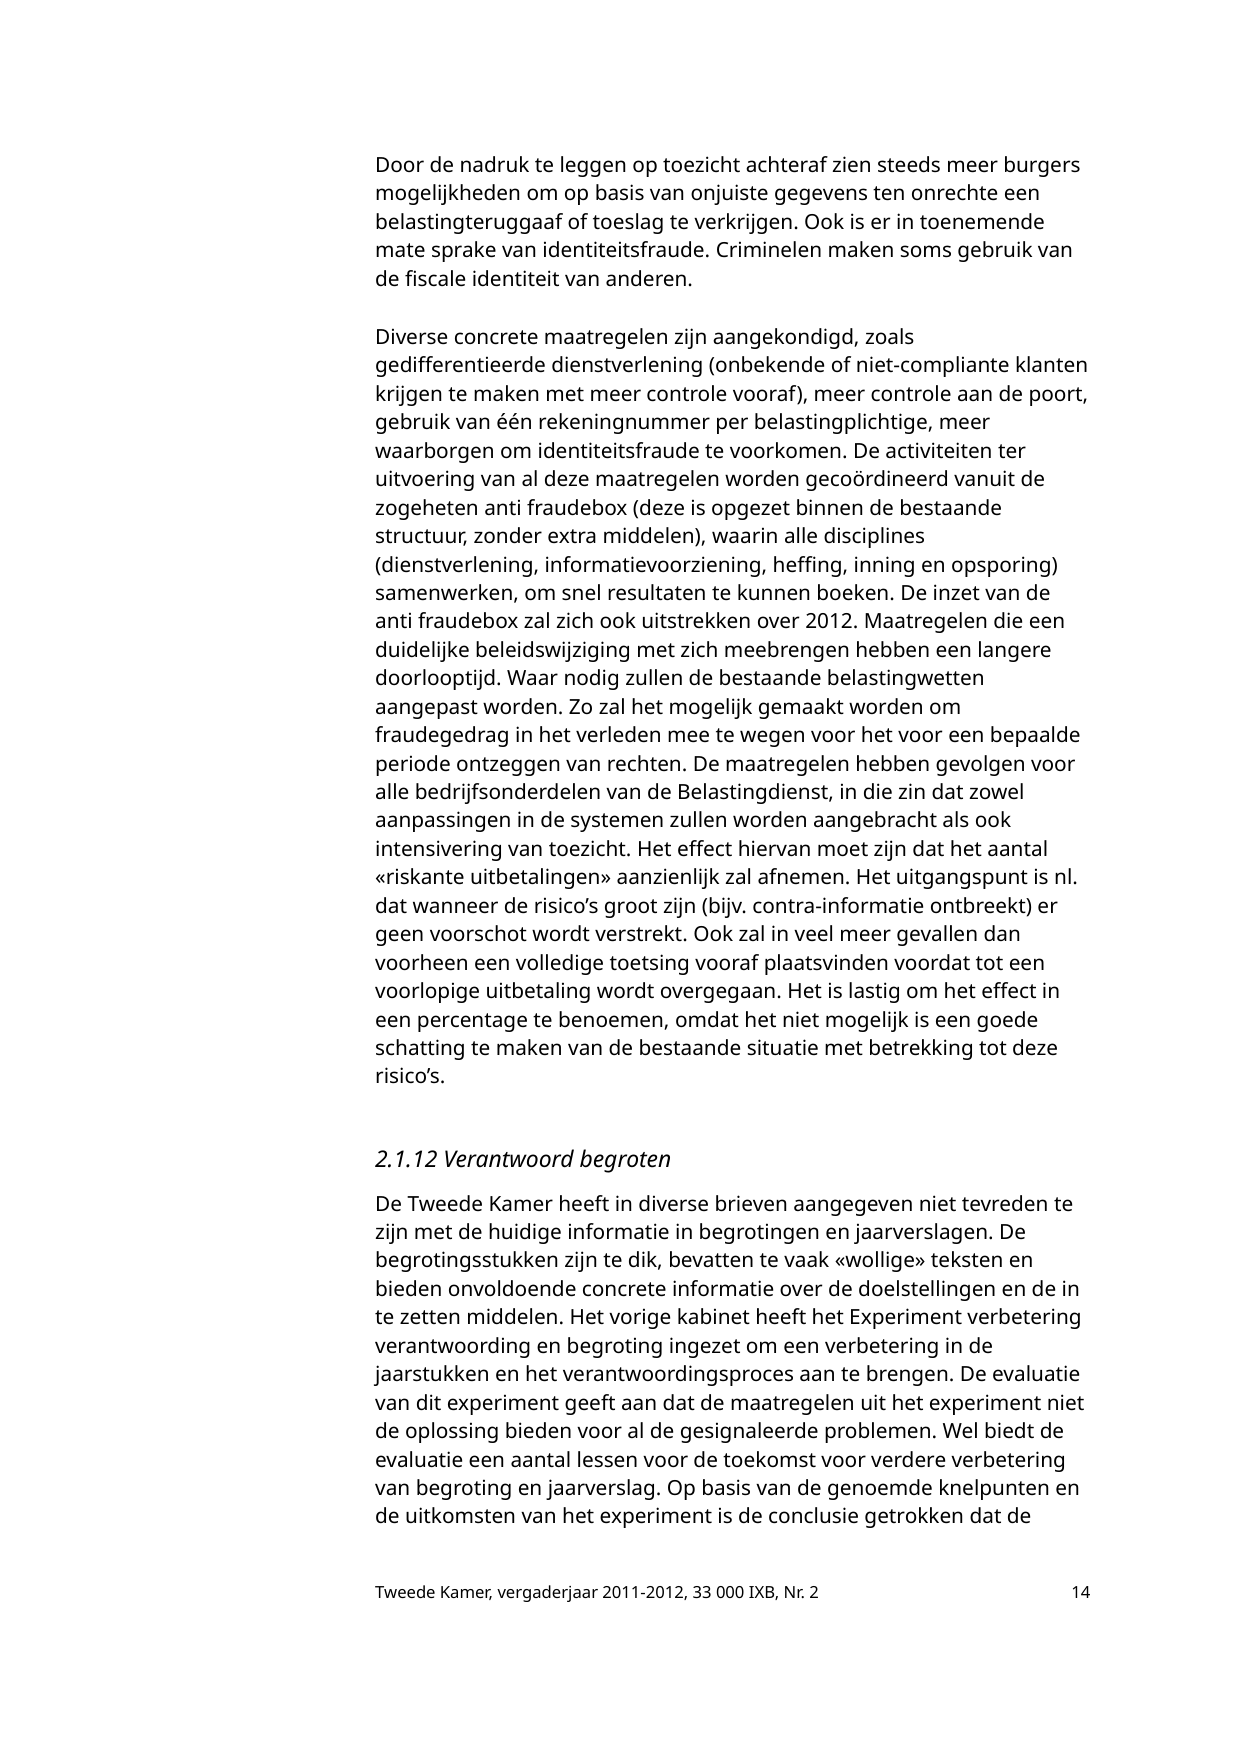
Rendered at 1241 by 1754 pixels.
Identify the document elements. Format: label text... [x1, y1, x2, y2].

text De Tweede Kamer heeft in diverse brieven aangegeven niet tevreden te zijn met de huidige informatie in begrotingen en jaarverslagen. De begrotingsstukken zijn te dik, bevatten te vaak «wollige» teksten en bieden onvoldoende concrete informatie over de doelstellingen en de in te zetten middelen. Het vorige kabinet heeft het Experiment verbetering verantwoording en begroting ingezet om een verbetering in de jaarstukken en het verantwoordingsproces aan te brengen. De evaluatie van dit experiment geeft aan dat de maatregelen uit het experiment niet de oplossing bieden voor al de gesignaleerde problemen. Wel biedt de evaluatie een aantal lessen voor de toekomst voor verdere verbetering van begroting en jaarverslag. Op basis van de genoemde knelpunten en de uitkomsten van het experiment is de conclusie getrokken dat de [375, 1189, 1090, 1530]
text Diverse concrete maatregelen zijn aangekondigd, zoals gedifferentieerde dienstverlening (onbekende of niet-compliante klanten krijgen te maken met meer controle vooraf), meer controle aan de poort, gebruik van één rekeningnummer per belastingplichtige, meer waarborgen om identiteitsfraude te voorkomen. De activiteiten ter uitvoering van al deze maatregelen worden gecoördineerd vanuit de zogeheten anti fraudebox (deze is opgezet binnen de bestaande structuur, zonder extra middelen), waarin alle disciplines (dienstverlening, informatievoorziening, heffing, inning en opsporing) samenwerken, om snel resultaten te kunnen boeken. De inzet van de anti fraudebox zal zich ook uitstrekken over 2012. Maatregelen die een duidelijke beleidswijziging met zich meebrengen hebben een langere doorlooptijd. Waar nodig zullen de bestaande belastingwetten aangepast worden. Zo zal het mogelijk gemaakt worden om fraudegedrag in het verleden mee te wegen voor het voor een bepaalde periode ontzeggen van rechten. De maatregelen hebben gevolgen voor alle bedrijfsonderdelen van de Belastingdienst, in die zin dat zowel aanpassingen in de systemen zullen worden aangebracht als ook intensivering van toezicht. Het effect hiervan moet zijn dat het aantal «riskante uitbetalingen» aanzienlijk zal afnemen. Het uitgangspunt is nl. dat wanneer de risico’s groot zijn (bijv. contra-informatie ontbreekt) er geen voorschot wordt verstrekt. Ook zal in veel meer gevallen dan voorheen een volledige toetsing vooraf plaatsvinden voordat tot een voorlopige uitbetaling wordt overgegaan. Het is lastig om het effect in een percentage te benoemen, omdat het niet mogelijk is een goede schatting te maken van de bestaande situatie met betrekking tot deze risico’s. [375, 322, 1090, 1090]
subtitle 2.1.12 Verantwoord begroten [375, 1142, 1090, 1174]
text Door de nadruk te leggen op toezicht achteraf zien steeds meer burgers mogelijkheden om op basis van onjuiste gegevens ten onrechte een belastingteruggaaf of toeslag te verkrijgen. Ook is er in toenemende mate sprake van identiteitsfraude. Criminelen maken soms gebruik van de fiscale identiteit van anderen. [375, 150, 1090, 292]
